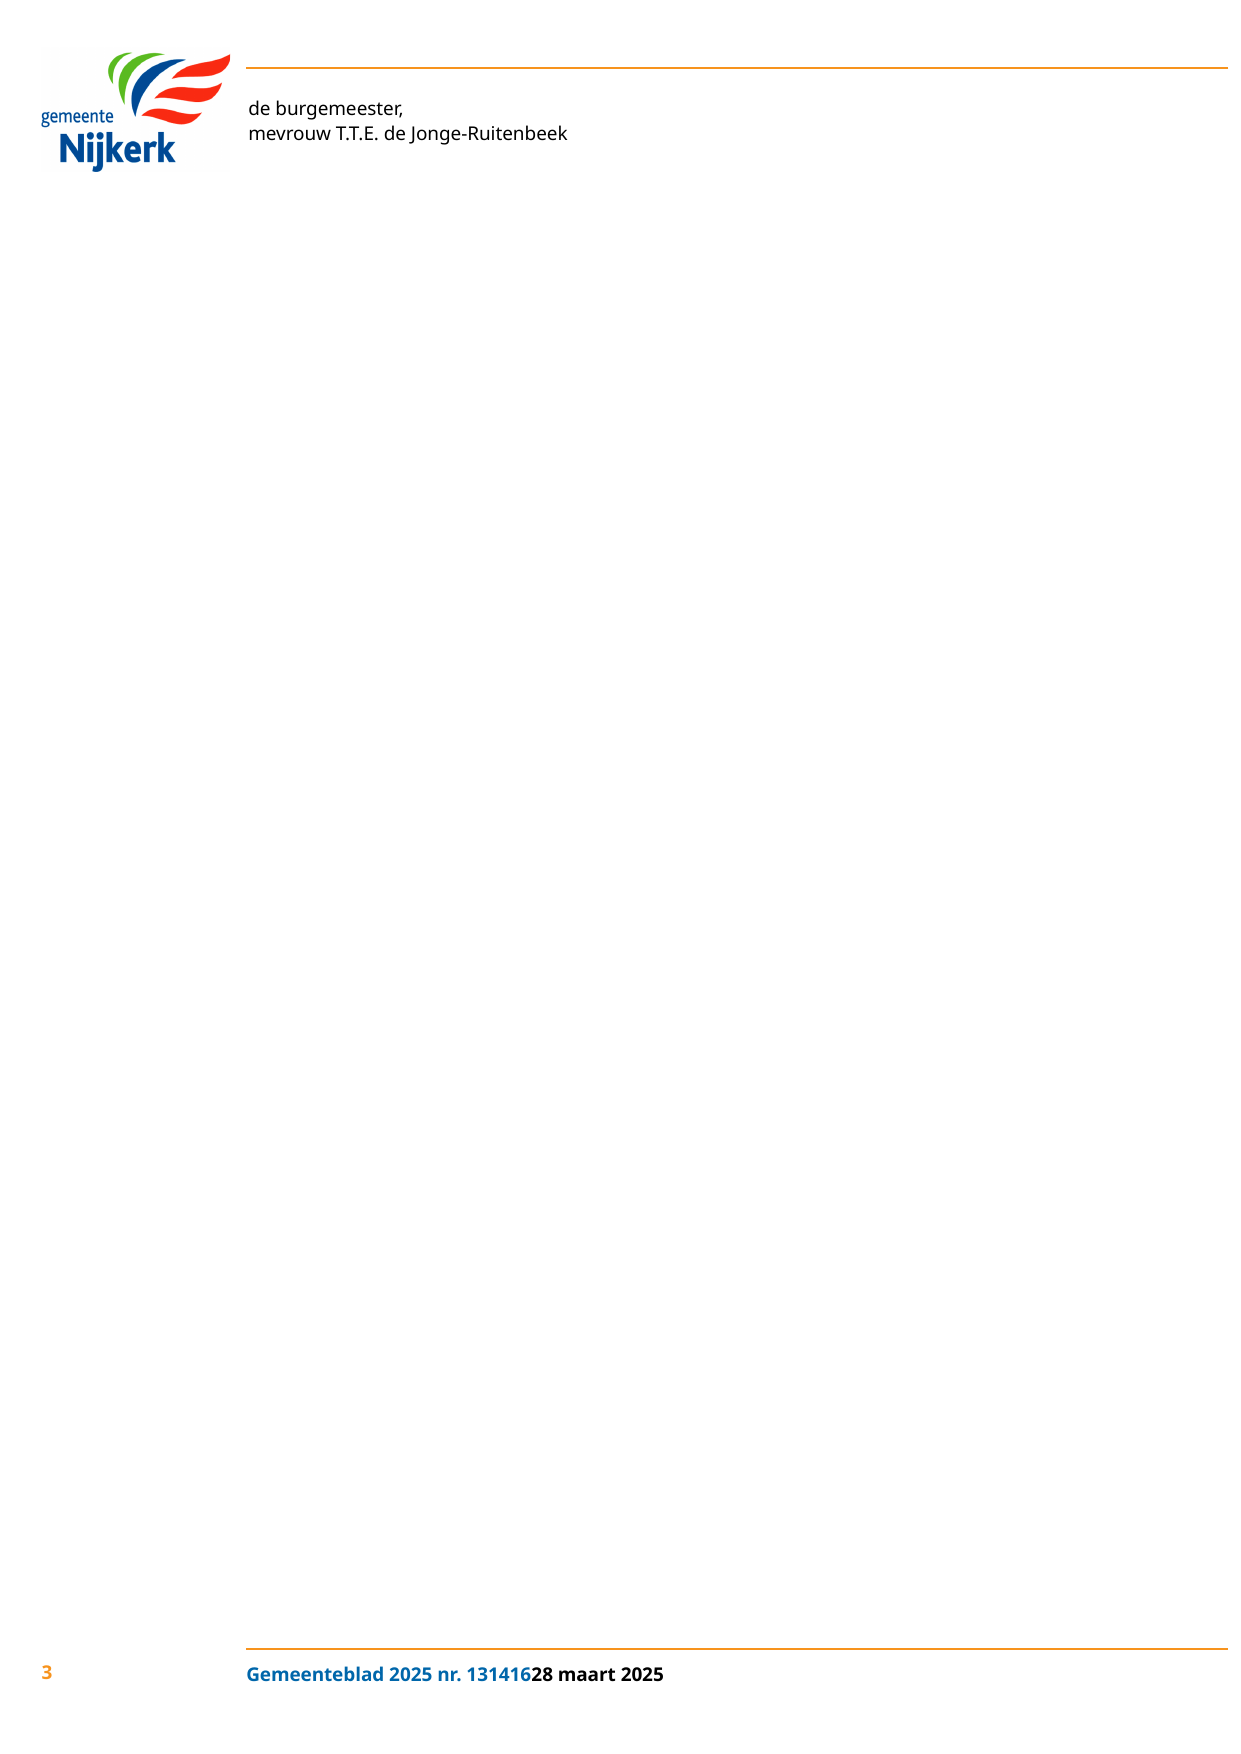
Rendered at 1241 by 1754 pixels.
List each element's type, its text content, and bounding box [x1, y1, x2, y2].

text de burgemeester, [248, 95, 1152, 121]
picture [41, 47, 231, 172]
text mevrouw T.T.E. de Jonge-Ruitenbeek [248, 121, 1152, 146]
